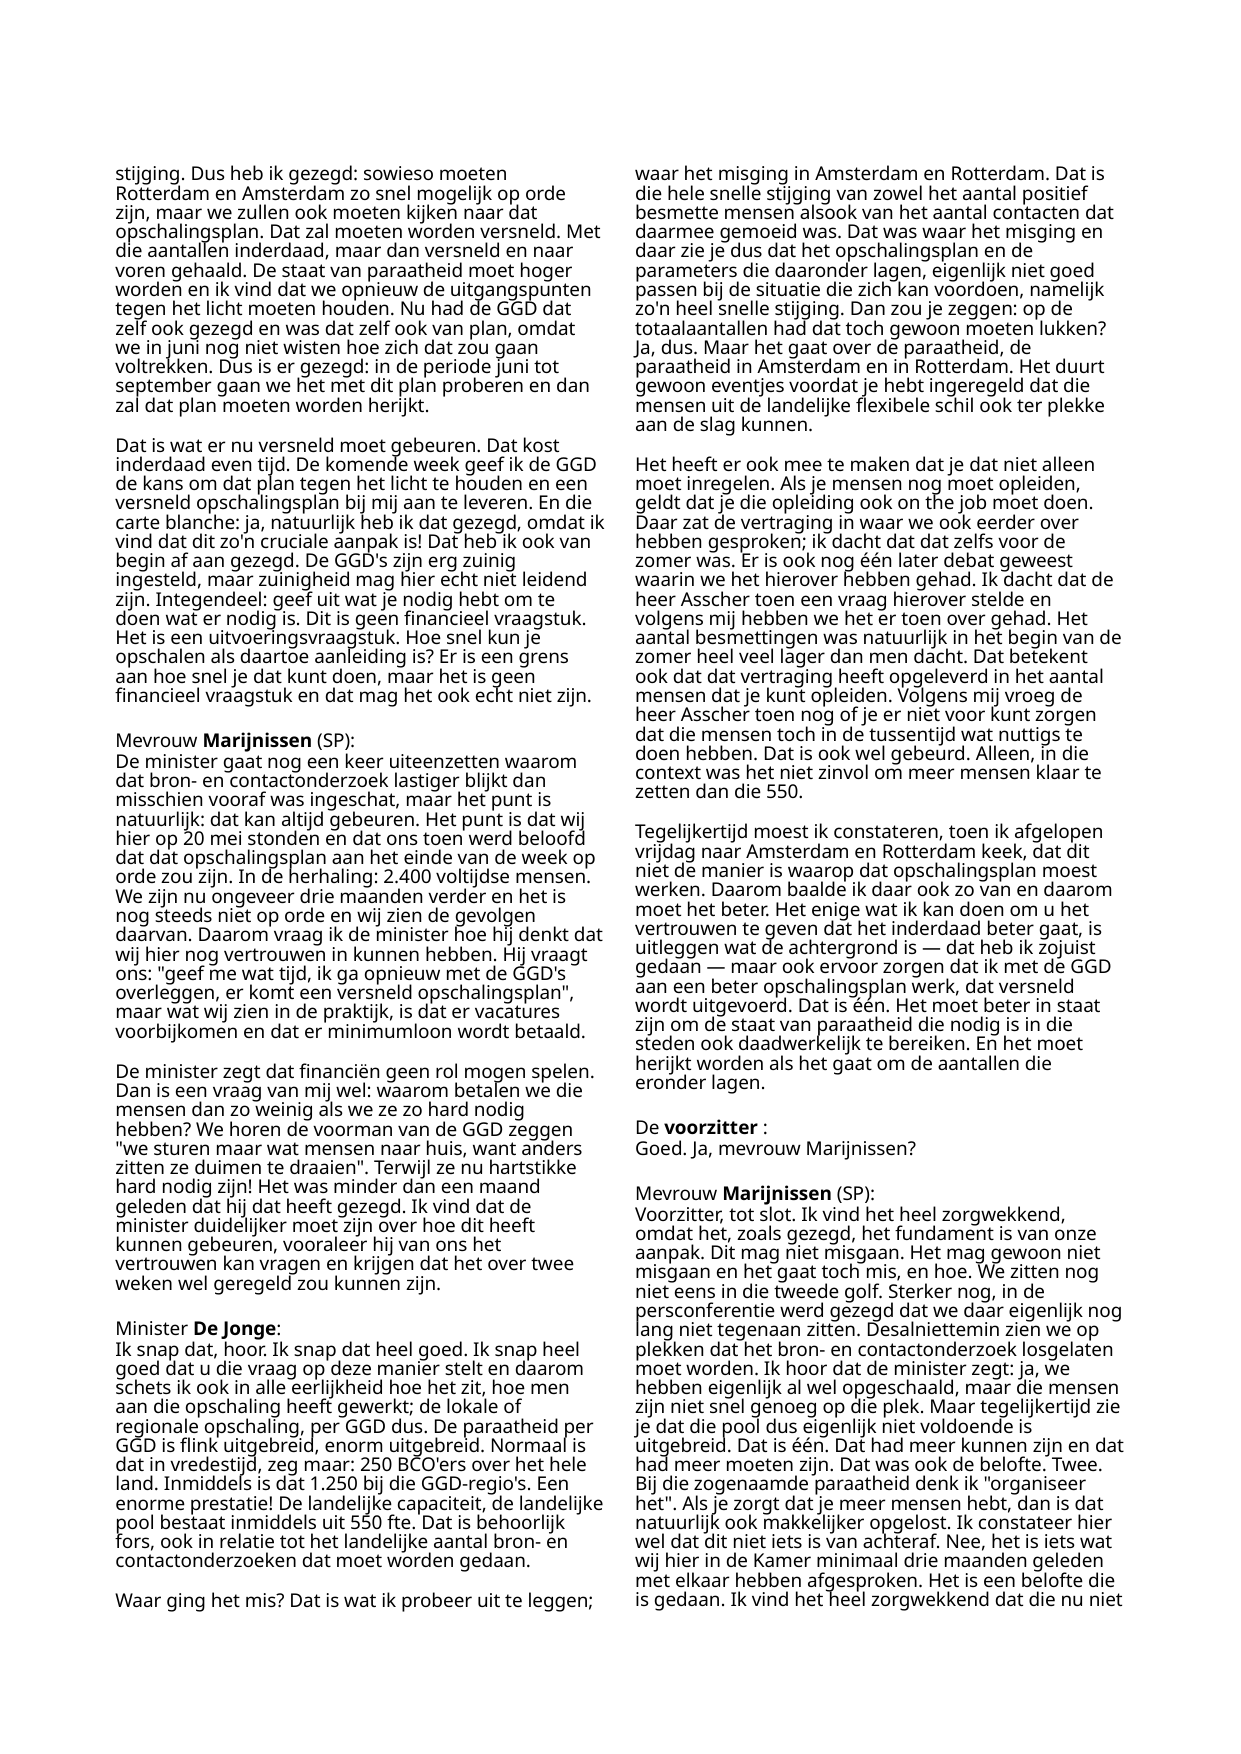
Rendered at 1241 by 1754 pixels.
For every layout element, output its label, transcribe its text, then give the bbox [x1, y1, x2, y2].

text Waar ging het mis? Dat is wat ik probeer uit te leggen; [115, 1592, 605, 1612]
text De minister zegt dat financiën geen rol mogen spelen. Dan is een vraag van mij wel: waarom betalen we die mensen dan zo weinig als we ze zo hard nodig hebben? We horen de voorman van de GGD zeggen "we sturen maar wat mensen naar huis, want anders zitten ze duimen te draaien". Terwijl ze nu hartstikke hard nodig zijn! Het was minder dan een maand geleden dat hij dat heeft gezegd. Ik vind dat de minister duidelijker moet zijn over hoe dit heeft kunnen gebeuren, vooraleer hij van ons het vertrouwen kan vragen en krijgen dat het over twee weken wel geregeld zou kunnen zijn. [115, 1063, 605, 1294]
text Ik snap dat, hoor. Ik snap dat heel goed. Ik snap heel goed dat u die vraag op deze manier stelt en daarom schets ik ook in alle eerlijkheid hoe het zit, hoe men aan die opschaling heeft gewerkt; de lokale of regionale opschaling, per GGD dus. De paraatheid per GGD is flink uitgebreid, enorm uitgebreid. Normaal is dat in vredestijd, zeg maar: 250 BCO'ers over het hele land. Inmiddels is dat 1.250 bij die GGD-regio's. Een enorme prestatie! De landelijke capaciteit, de landelijke pool bestaat inmiddels uit 550 fte. Dat is behoorlijk fors, ook in relatie tot het landelijke aantal bron- en contactonderzoeken dat moet worden gedaan. [115, 1341, 605, 1572]
text Het heeft er ook mee te maken dat je dat niet alleen moet inregelen. Als je mensen nog moet opleiden, geldt dat je die opleiding ook on the job moet doen. Daar zat de vertraging in waar we ook eerder over hebben gesproken; ik dacht dat dat zelfs voor de zomer was. Er is ook nog één later debat geweest waarin we het hierover hebben gehad. Ik dacht dat de heer Asscher toen een vraag hierover stelde en volgens mij hebben we het er toen over gehad. Het aantal besmettingen was natuurlijk in het begin van de zomer heel veel lager dan men dacht. Dat betekent ook dat dat vertraging heeft opgeleverd in het aantal mensen dat je kunt opleiden. Volgens mij vroeg de heer Asscher toen nog of je er niet voor kunt zorgen dat die mensen toch in de tussentijd wat nuttigs te doen hebben. Dat is ook wel gebeurd. Alleen, in die context was het niet zinvol om meer mensen klaar te zetten dan die 550. [635, 456, 1125, 803]
text Goed. Ja, mevrouw Marijnissen? [635, 1140, 1125, 1159]
text Mevrouw Marijnissen (SP): [635, 1180, 1125, 1206]
text Dat is wat er nu versneld moet gebeuren. Dat kost inderdaad even tijd. De komende week geef ik de GGD de kans om dat plan tegen het licht te houden en een versneld opschalingsplan bij mij aan te leveren. En die carte blanche: ja, natuurlijk heb ik dat gezegd, omdat ik vind dat dit zo'n cruciale aanpak is! Dat heb ik ook van begin af aan gezegd. De GGD's zijn erg zuinig ingesteld, maar zuinigheid mag hier echt niet leidend zijn. Integendeel: geef uit wat je nodig hebt om te doen wat er nodig is. Dit is geen financieel vraagstuk. Het is een uitvoeringsvraagstuk. Hoe snel kun je opschalen als daartoe aanleiding is? Er is een grens aan hoe snel je dat kunt doen, maar het is geen financieel vraagstuk en dat mag het ook echt niet zijn. [115, 437, 605, 706]
text Minister De Jonge: [115, 1315, 605, 1341]
text Tegelijkertijd moest ik constateren, toen ik afgelopen vrijdag naar Amsterdam en Rotterdam keek, dat dit niet de manier is waarop dat opschalingsplan moest werken. Daarom baalde ik daar ook zo van en daarom moet het beter. Het enige wat ik kan doen om u het vertrouwen te geven dat het inderdaad beter gaat, is uitleggen wat de achtergrond is — dat heb ik zojuist gedaan — maar ook ervoor zorgen dat ik met de GGD aan een beter opschalingsplan werk, dat versneld wordt uitgevoerd. Dat is één. Het moet beter in staat zijn om de staat van paraatheid die nodig is in die steden ook daadwerkelijk te bereiken. En het moet herijkt worden als het gaat om de aantallen die eronder lagen. [635, 823, 1125, 1093]
text Mevrouw Marijnissen (SP): [115, 727, 605, 753]
text Voorzitter, tot slot. Ik vind het heel zorgwekkend, omdat het, zoals gezegd, het fundament is van onze aanpak. Dit mag niet misgaan. Het mag gewoon niet misgaan en het gaat toch mis, en hoe. We zitten nog niet eens in die tweede golf. Sterker nog, in de persconferentie werd gezegd dat we daar eigenlijk nog lang niet tegenaan zitten. Desalniettemin zien we op plekken dat het bron- en contactonderzoek losgelaten moet worden. Ik hoor dat de minister zegt: ja, we hebben eigenlijk al wel opgeschaald, maar die mensen zijn niet snel genoeg op die plek. Maar tegelijkertijd zie je dat die pool dus eigenlijk niet voldoende is uitgebreid. Dat is één. Dat had meer kunnen zijn en dat had meer moeten zijn. Dat was ook de belofte. Twee. Bij die zogenaamde paraatheid denk ik "organiseer het". Als je zorgt dat je meer mensen hebt, dan is dat natuurlijk ook makkelijker opgelost. Ik constateer hier wel dat dit niet iets is van achteraf. Nee, het is iets wat wij hier in de Kamer minimaal drie maanden geleden met elkaar hebben afgesproken. Het is een belofte die is gedaan. Ik vind het heel zorgwekkend dat die nu niet [635, 1206, 1125, 1610]
text waar het misging in Amsterdam en Rotterdam. Dat is die hele snelle stijging van zowel het aantal positief besmette mensen alsook van het aantal contacten dat daarmee gemoeid was. Dat was waar het misging en daar zie je dus dat het opschalingsplan en de parameters die daaronder lagen, eigenlijk niet goed passen bij de situatie die zich kan voordoen, namelijk zo'n heel snelle stijging. Dan zou je zeggen: op de totaalaantallen had dat toch gewoon moeten lukken? Ja, dus. Maar het gaat over de paraatheid, de paraatheid in Amsterdam en in Rotterdam. Het duurt gewoon eventjes voordat je hebt ingeregeld dat die mensen uit de landelijke flexibele schil ook ter plekke aan de slag kunnen. [635, 165, 1125, 435]
text De voorzitter : [635, 1114, 1125, 1140]
text stijging. Dus heb ik gezegd: sowieso moeten Rotterdam en Amsterdam zo snel mogelijk op orde zijn, maar we zullen ook moeten kijken naar dat opschalingsplan. Dat zal moeten worden versneld. Met die aantallen inderdaad, maar dan versneld en naar voren gehaald. De staat van paraatheid moet hoger worden en ik vind dat we opnieuw de uitgangspunten tegen het licht moeten houden. Nu had de GGD dat zelf ook gezegd en was dat zelf ook van plan, omdat we in juni nog niet wisten hoe zich dat zou gaan voltrekken. Dus is er gezegd: in de periode juni tot september gaan we het met dit plan proberen en dan zal dat plan moeten worden herijkt. [115, 165, 605, 416]
text De minister gaat nog een keer uiteenzetten waarom dat bron- en contactonderzoek lastiger blijkt dan misschien vooraf was ingeschat, maar het punt is natuurlijk: dat kan altijd gebeuren. Het punt is dat wij hier op 20 mei stonden en dat ons toen werd beloofd dat dat opschalingsplan aan het einde van de week op orde zou zijn. In de herhaling: 2.400 voltijdse mensen. We zijn nu ongeveer drie maanden verder en het is nog steeds niet op orde en wij zien de gevolgen daarvan. Daarom vraag ik de minister hoe hij denkt dat wij hier nog vertrouwen in kunnen hebben. Hij vraagt ons: "geef me wat tijd, ik ga opnieuw met de GGD's overleggen, er komt een versneld opschalingsplan", maar wat wij zien in de praktijk, is dat er vacatures voorbijkomen en dat er minimumloon wordt betaald. [115, 753, 605, 1042]
